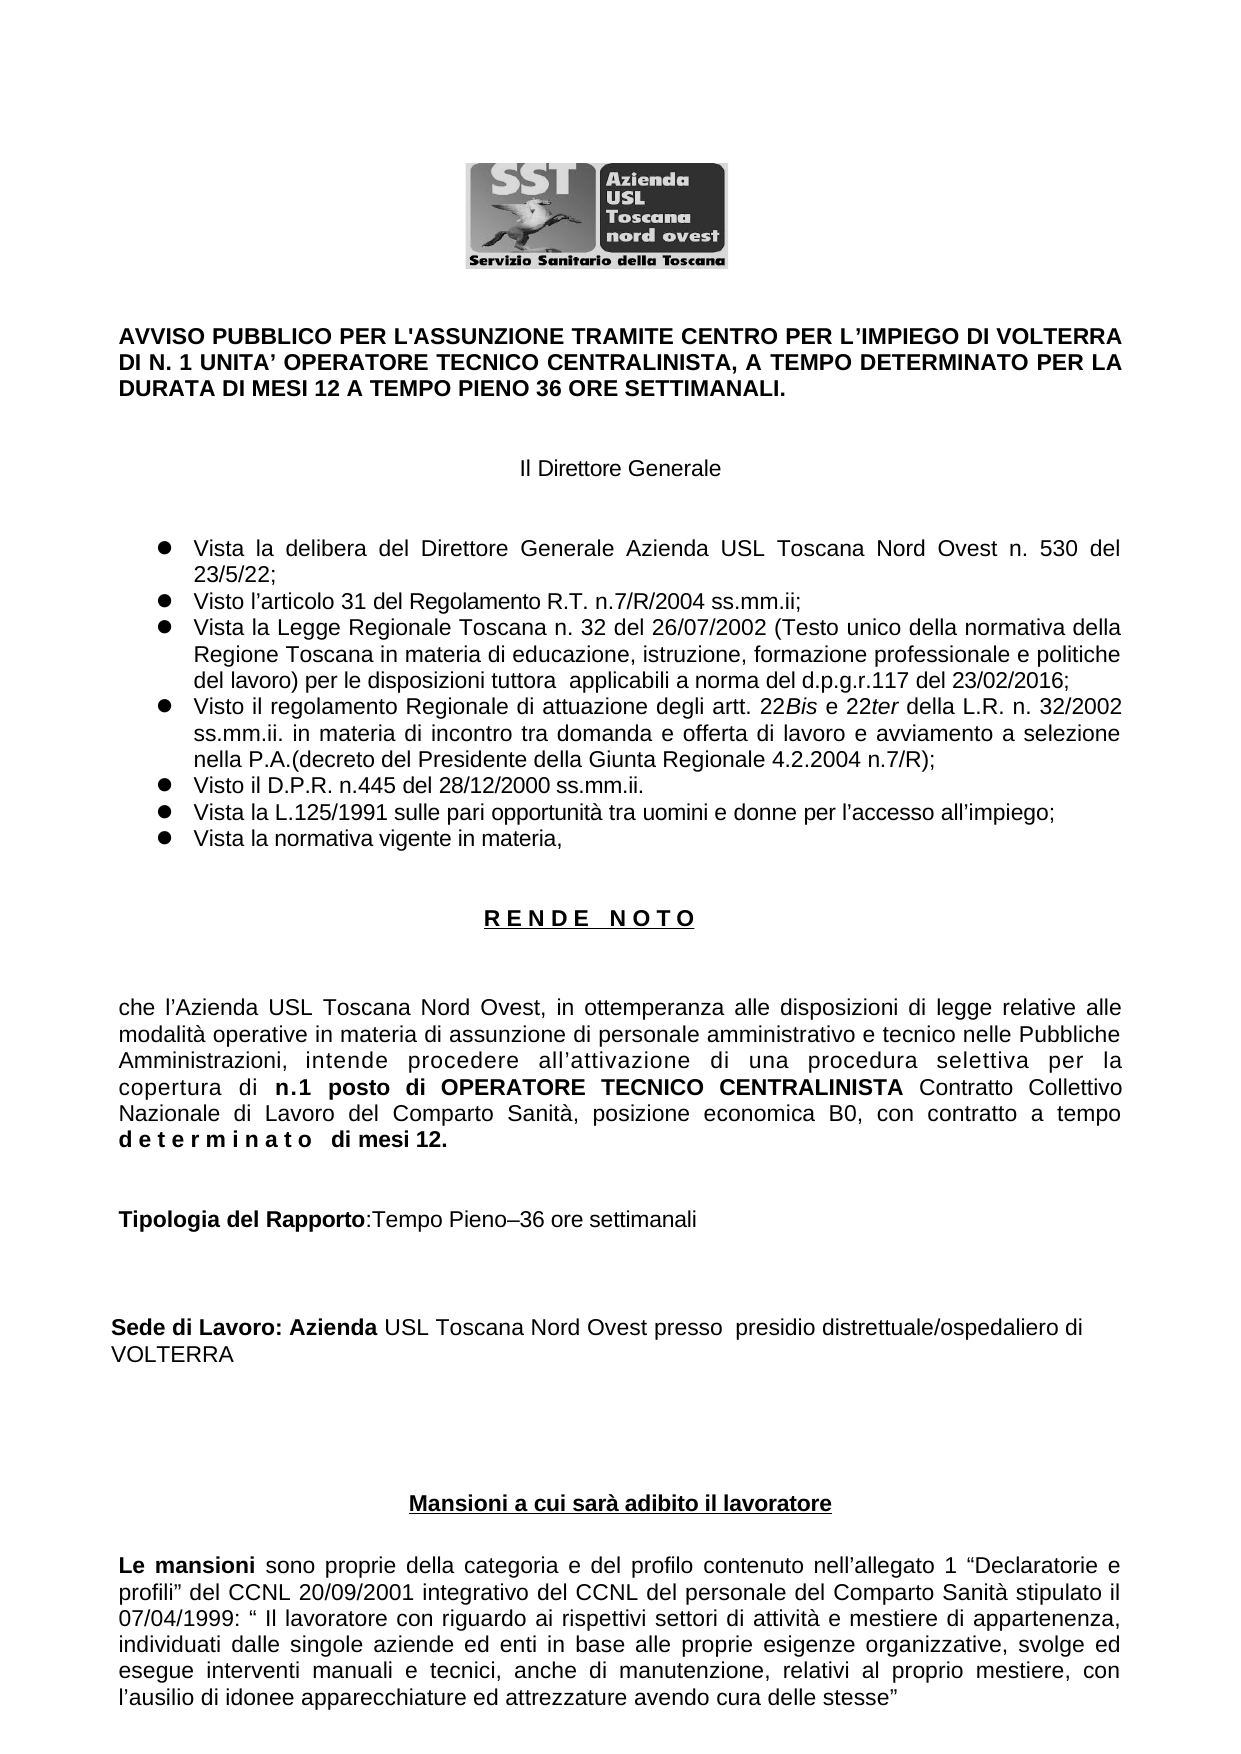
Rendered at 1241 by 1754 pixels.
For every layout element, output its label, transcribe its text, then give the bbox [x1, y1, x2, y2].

list Vista la normativa vigente in materia, [156, 825, 1165, 851]
text Sede di Lavoro: Azienda USL Toscana Nord Ovest presso presidio distrettuale/ospedaliero di VOLTERRA [111, 1314, 1165, 1367]
list Visto il D.P.R. n.445 del 28/12/2000 ss.mm.ii. [156, 772, 1165, 799]
list Visto l’articolo 31 del Regolamento R.T. n.7/R/2004 ss.mm.ii; [156, 588, 1165, 614]
picture [465, 163, 729, 269]
text Le mansioni sono proprie della categoria e del profilo contenuto nell’allegato 1 “Declaratorie e profili” del CCNL 20/09/2001 integrativo del CCNL del personale del Comparto Sanità stipulato il 07/04/1999: “ Il lavoratore con riguardo ai rispettivi settori di attività e mestiere di appartenenza, individuati dalle singole aziende ed enti in base alle proprie esigenze organizzative, svolge ed esegue interventi manuali e tecnici, anche di manutenzione, relativi al proprio mestiere, con l’ausilio di idonee apparecchiature ed attrezzature avendo cura delle stesse” [118, 1552, 1122, 1710]
text che l’Azienda USL Toscana Nord Ovest, in ottemperanza alle disposizioni di legge relative alle modalità operative in materia di assunzione di personale amministrativo e tecnico nelle Pubbliche Amministrazioni, intende procedere all’attivazione di una procedura selettiva per la copertura di n.1 posto di OPERATORE TECNICO CENTRALINISTA Contratto Collettivo Nazionale di Lavoro del Comparto Sanità, posizione economica B0, con contratto a tempo determinato di mesi 12. [118, 994, 1122, 1152]
list Vista la Legge Regionale Toscana n. 32 del 26/07/2002 (Testo unico della normativa della Regione Toscana in materia di educazione, istruzione, formazione professionale e politiche del lavoro) per le disposizioni tuttora applicabili a norma del d.p.g.r.117 del 23/02/2016; [156, 614, 1122, 693]
text Il Direttore Generale [81, 455, 1159, 482]
text AVVISO PUBBLICO PER L'ASSUNZIONE TRAMITE CENTRO PER L’IMPIEGO DI VOLTERRA DI N. 1 UNITA’ OPERATORE TECNICO CENTRALINISTA, A TEMPO DETERMINATO PER LA DURATA DI MESI 12 A TEMPO PIENO 36 ORE SETTIMANALI. [118, 323, 1123, 402]
text R E N D E N O T O [81, 905, 1097, 931]
text Tipologia del Rapporto:Tempo Pieno–36 ore settimanali [118, 1206, 1165, 1232]
subtitle Mansioni a cui sarà adibito il lavoratore [81, 1490, 1159, 1516]
list Visto il regolamento Regionale di attuazione degli artt. 22Bis e 22ter della L.R. n. 32/2002 ss.mm.ii. in materia di incontro tra domanda e offerta di lavoro e avviamento a selezione nella P.A.(decreto del Presidente della Giunta Regionale 4.2.2004 n.7/R); [156, 693, 1122, 772]
list Vista la L.125/1991 sulle pari opportunità tra uomini e donne per l’accesso all’impiego; [156, 799, 1165, 825]
list Vista la delibera del Direttore Generale Azienda USL Toscana Nord Ovest n. 530 del 23/5/22; [156, 535, 1121, 588]
